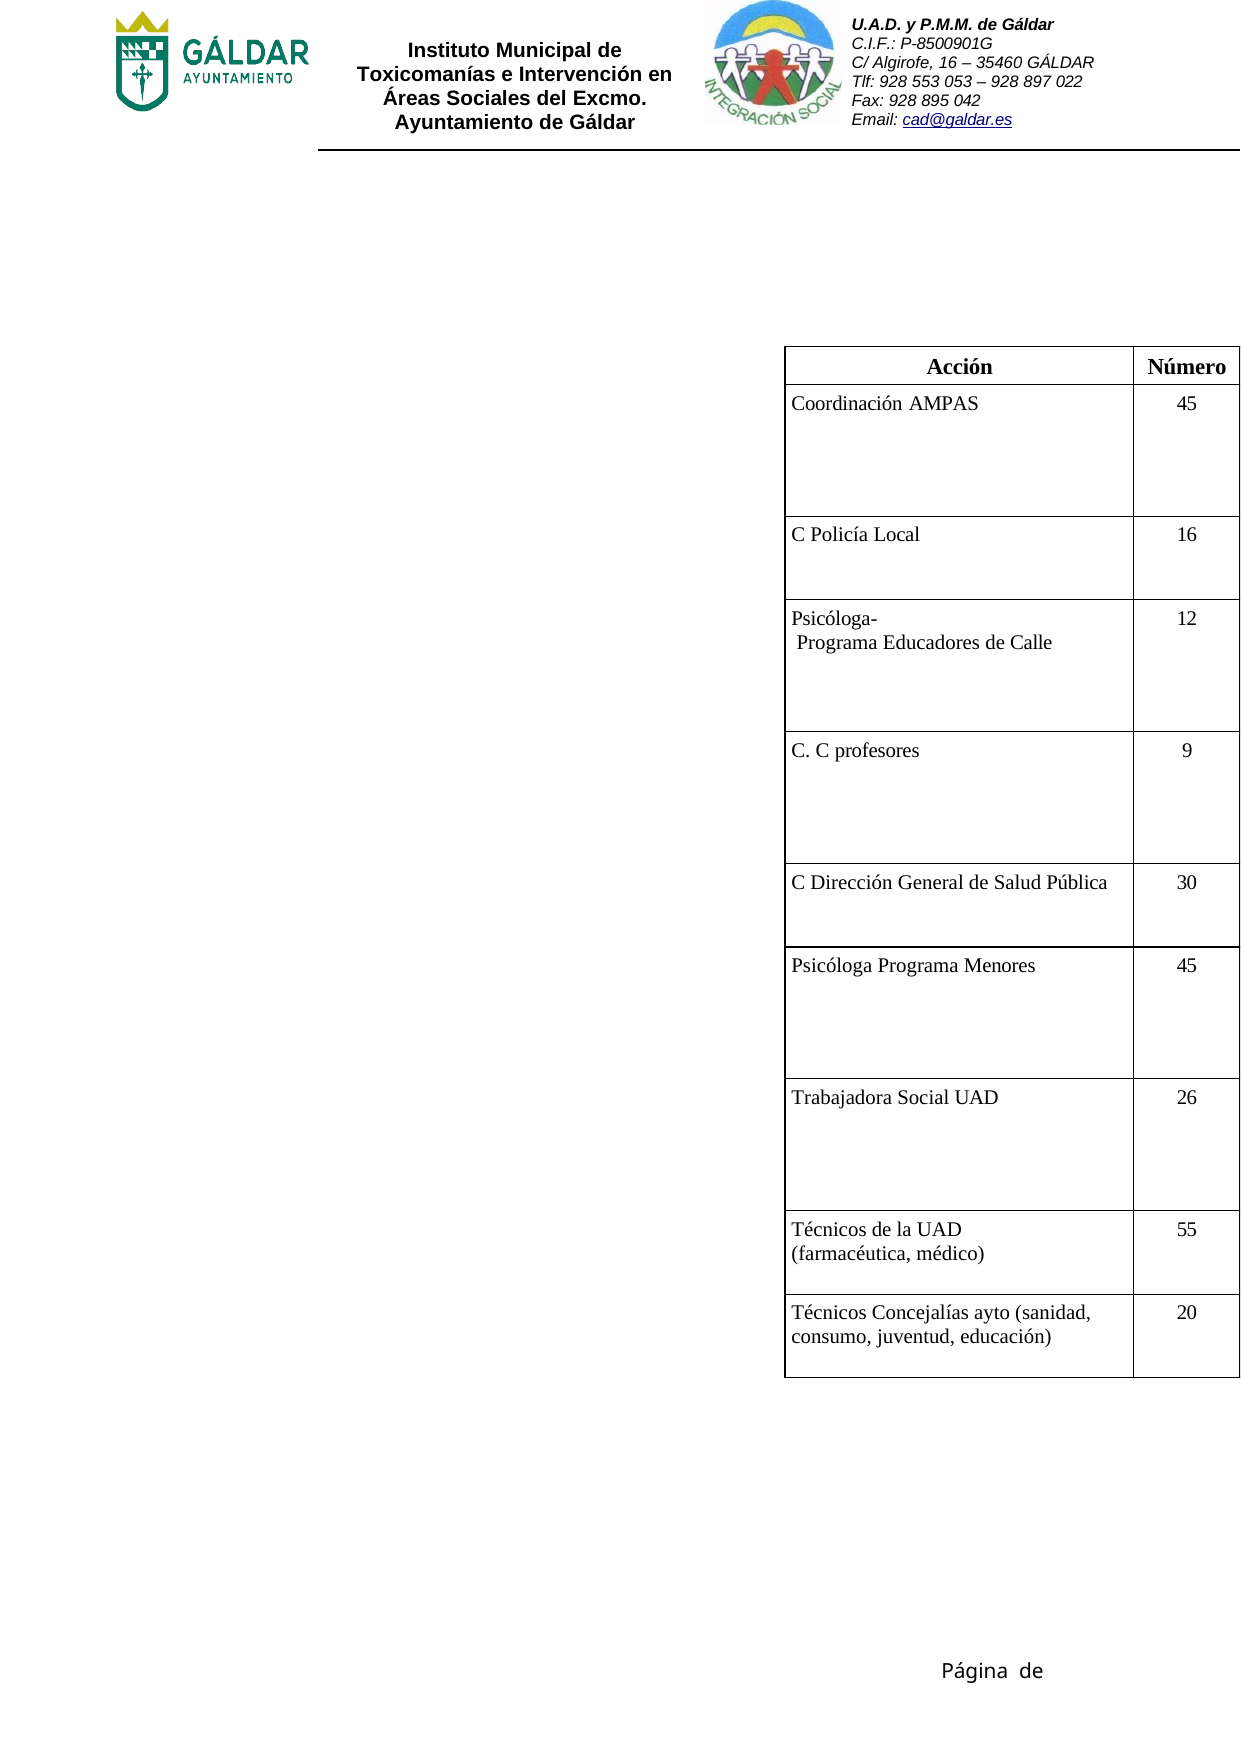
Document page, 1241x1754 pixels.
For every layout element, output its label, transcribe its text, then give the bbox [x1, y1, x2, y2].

table_cell Psicóloga Programa Menores [786, 948, 1133, 1078]
text Email: cad@galdar.es [851, 110, 1182, 129]
table_cell 9 [1134, 732, 1239, 863]
table_cell C. C profesores [786, 732, 1133, 863]
table_cell C Policía Local [786, 517, 1133, 599]
table_cell Trabajadora Social UAD [786, 1079, 1133, 1210]
table_header Número [1134, 347, 1239, 384]
table_cell Técnicos Concejalías ayto (sanidad, consumo, juventud, educación) [786, 1295, 1133, 1377]
table_cell 45 [1134, 948, 1239, 1078]
table_cell Coordinación AMPAS [786, 385, 1133, 516]
table_cell 16 [1134, 517, 1239, 599]
table_cell Psicóloga- Programa Educadores de Calle [786, 600, 1133, 731]
table_cell 45 [1134, 385, 1239, 516]
table_cell 26 [1134, 1079, 1239, 1210]
text Tlf: 928 553 053 – 928 897 022 [851, 72, 1182, 91]
table_cell C Dirección General de Salud Pública [786, 864, 1133, 946]
text U.A.D. y P.M.M. de Gáldar [851, 14, 1182, 33]
text C/ Algirofe, 16 – 35460 GÁLDAR [851, 53, 1182, 72]
table_cell 12 [1134, 600, 1239, 731]
text Fax: 928 895 042 [851, 91, 1182, 110]
table_header Acción [786, 347, 1133, 384]
table_cell 20 [1134, 1295, 1239, 1377]
text C.I.F.: P-8500901G [851, 33, 1182, 53]
table_cell 30 [1134, 864, 1239, 946]
text Instituto Municipal de Toxicomanías e Intervención en Áreas Sociales del Excmo. Ayuntamiento de Gáldar [337, 38, 692, 133]
table_cell 55 [1134, 1211, 1239, 1293]
table_cell Técnicos de la UAD (farmacéutica, médico) [786, 1211, 1133, 1293]
